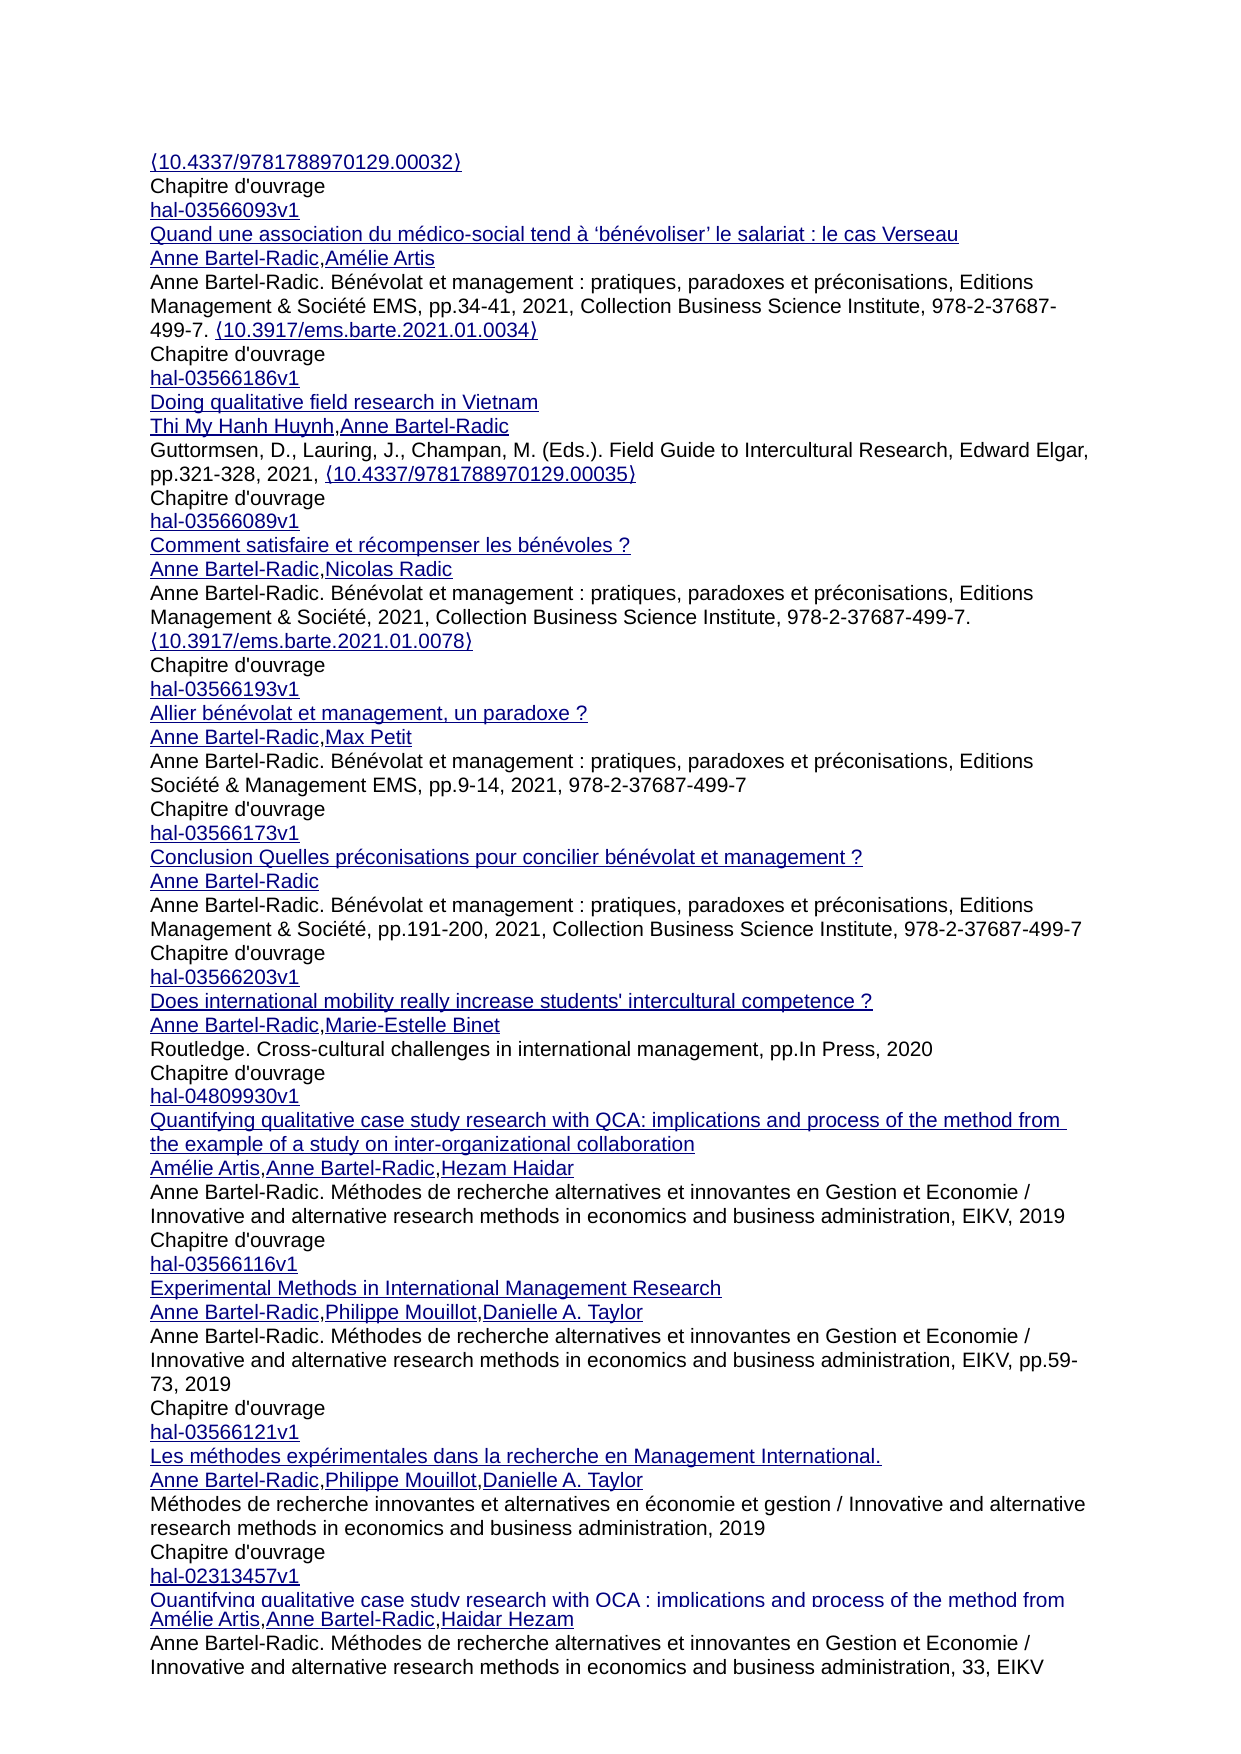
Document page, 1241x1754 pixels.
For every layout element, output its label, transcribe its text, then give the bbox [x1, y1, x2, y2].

table_cell Experimental Methods in International Management Research Anne Bartel-Radic,Philippe Mouillot,Danielle A. Taylor Anne Bartel-Radic. Méthodes de recherche alternatives et innovantes en Gestion et Economie / Innovative and alternative research methods in economics and business administration, EIKV, pp.59-73, 2019 Chapitre d'ouvrage hal-03566121v1 [150, 1276, 1090, 1444]
table_cell Quantifying qualitative case study research with QCA : implications and process of the method from the example of a study on inter-organizational collaboration Amélie Artis,Anne Bartel-Radic,Haidar Hezam Anne Bartel-Radic. Méthodes de recherche alternatives et innovantes en Gestion et Economie / Innovative and alternative research methods in economics and business administration, 33, EIKV (European Institute for Knowledge & Value Management), pp.26-43, 2019 Chapitre d'ouvrage hal-04810007v1 [150, 1588, 1090, 1679]
table_cell Challenges and promoters during international fieldwork in Lebanon Hana Abdo,Amélie Artis,Anne Bartel-Radic David S.A. Guttormsen; Jacob Lauring; Malcolm Chapman. Field Guide to Intercultural Research, Edward Elgar, pp.287-294, 2021, Business 2021, 978 1 78897 011 2. ⟨10.4337/9781788970129.00032⟩ Chapitre d'ouvrage hal-03566093v1 [150, 150, 1090, 222]
table_cell Doing qualitative field research in Vietnam Thi My Hanh Huynh,Anne Bartel-Radic Guttormsen, D., Lauring, J., Champan, M. (Eds.). Field Guide to Intercultural Research, Edward Elgar, pp.321-328, 2021, ⟨10.4337/9781788970129.00035⟩ Chapitre d'ouvrage hal-03566089v1 [150, 390, 1090, 533]
table_cell Allier bénévolat et management, un paradoxe ? Anne Bartel-Radic,Max Petit Anne Bartel-Radic. Bénévolat et management : pratiques, paradoxes et préconisations, Editions Société & Management EMS, pp.9-14, 2021, 978-2-37687-499-7 Chapitre d'ouvrage hal-03566173v1 [150, 701, 1090, 845]
table_cell Les méthodes expérimentales dans la recherche en Management International. Anne Bartel-Radic,Philippe Mouillot,Danielle A. Taylor Méthodes de recherche innovantes et alternatives en économie et gestion / Innovative and alternative research methods in economics and business administration, 2019 Chapitre d'ouvrage hal-02313457v1 [150, 1444, 1090, 1587]
table_cell Comment satisfaire et récompenser les bénévoles ? Anne Bartel-Radic,Nicolas Radic Anne Bartel-Radic. Bénévolat et management : pratiques, paradoxes et préconisations, Editions Management & Société, 2021, Collection Business Science Institute, 978-2-37687-499-7. ⟨10.3917/ems.barte.2021.01.0078⟩ Chapitre d'ouvrage hal-03566193v1 [150, 533, 1090, 701]
table_cell Conclusion Quelles préconisations pour concilier bénévolat et management ? Anne Bartel-Radic Anne Bartel-Radic. Bénévolat et management : pratiques, paradoxes et préconisations, Editions Management & Société, pp.191-200, 2021, Collection Business Science Institute, 978-2-37687-499-7 Chapitre d'ouvrage hal-03566203v1 [150, 845, 1090, 988]
table_cell Quand une association du médico-social tend à ‘bénévoliser’ le salariat : le cas Verseau Anne Bartel-Radic,Amélie Artis Anne Bartel-Radic. Bénévolat et management : pratiques, paradoxes et préconisations, Editions Management & Société EMS, pp.34-41, 2021, Collection Business Science Institute, 978-2-37687-499-7. ⟨10.3917/ems.barte.2021.01.0034⟩ Chapitre d'ouvrage hal-03566186v1 [150, 222, 1090, 389]
table_cell Does international mobility really increase students' intercultural competence ? Anne Bartel-Radic,Marie-Estelle Binet Routledge. Cross-cultural challenges in international management, pp.In Press, 2020 Chapitre d'ouvrage hal-04809930v1 [150, 989, 1090, 1108]
table_cell Quantifying qualitative case study research with QCA: implications and process of the method from the example of a study on inter-organizational collaboration Amélie Artis,Anne Bartel-Radic,Hezam Haidar Anne Bartel-Radic. Méthodes de recherche alternatives et innovantes en Gestion et Economie / Innovative and alternative research methods in economics and business administration, EIKV, 2019 Chapitre d'ouvrage hal-03566116v1 [150, 1108, 1090, 1276]
